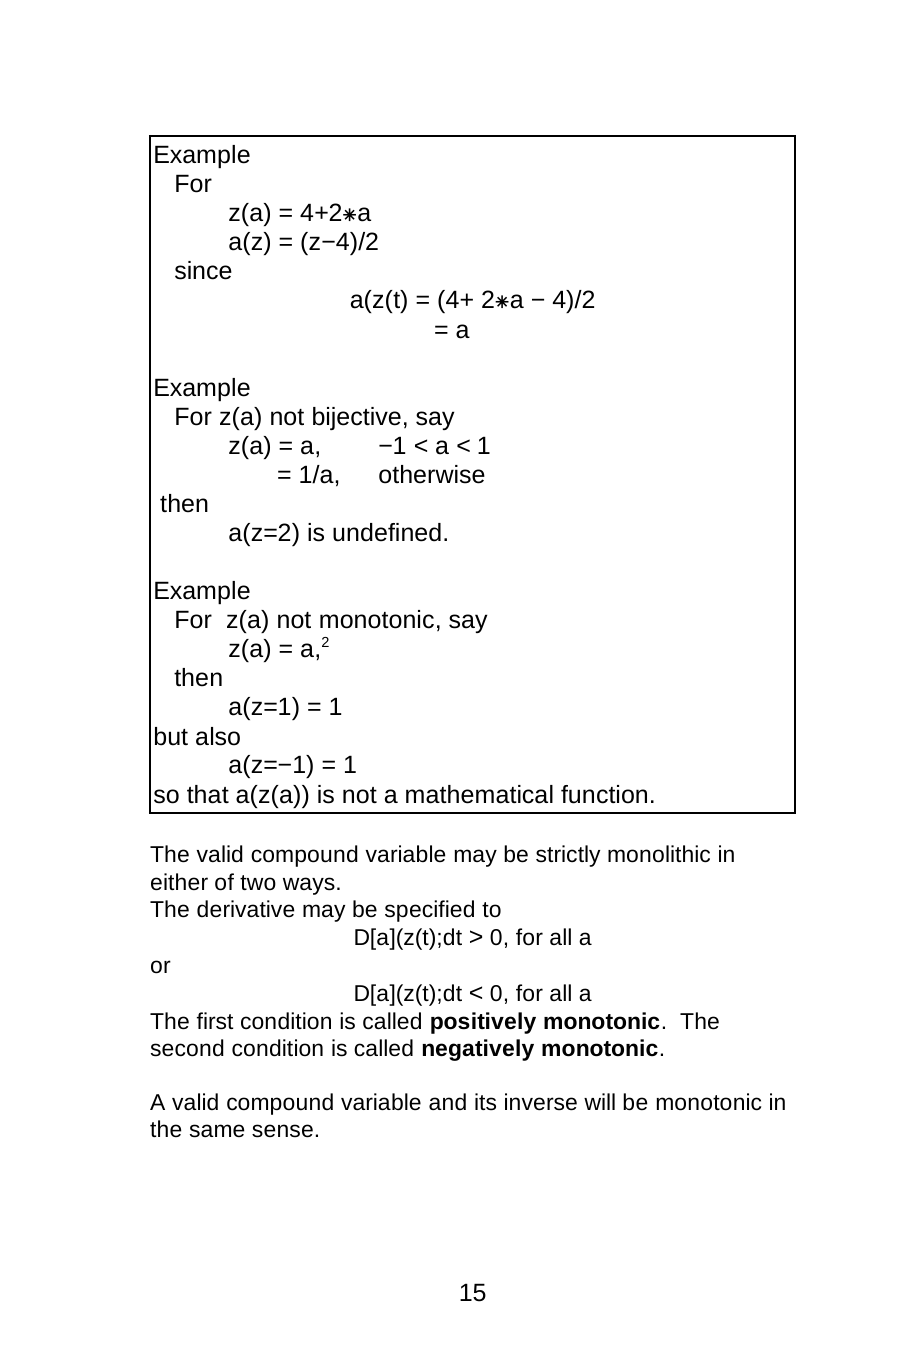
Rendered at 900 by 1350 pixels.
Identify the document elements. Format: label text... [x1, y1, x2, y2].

text D[a](z(t);dt < 0, for all a [150, 978, 795, 1007]
text The first condition is called positively monotonic. The second condition is called negatively monotonic. [150, 1007, 795, 1061]
table_header Example For z(a) = 4+2⁕a a(z) = (z−4)/2 since a(z(t) = (4+ 2⁕a − 4)/2 = a Example For z(a) not bijective, say z(a) = a, −1 < a < 1 = 1/a, otherwise then a(z=2) is undefined. Example For z(a) not monotonic, say z(a) = a,2 then a(z=1) = 1 but also a(z=−1) = 1 so that a(z(a)) is not a mathematical function. [151, 137, 794, 812]
text A valid compound variable and its inverse will be monotonic in the same sense. [150, 1088, 795, 1143]
text The valid compound variable may be strictly monolithic in either of two ways. [150, 841, 795, 895]
text or [150, 951, 795, 978]
text The derivative may be specified to [150, 895, 795, 922]
text D[a](z(t);dt > 0, for all a [150, 922, 795, 951]
